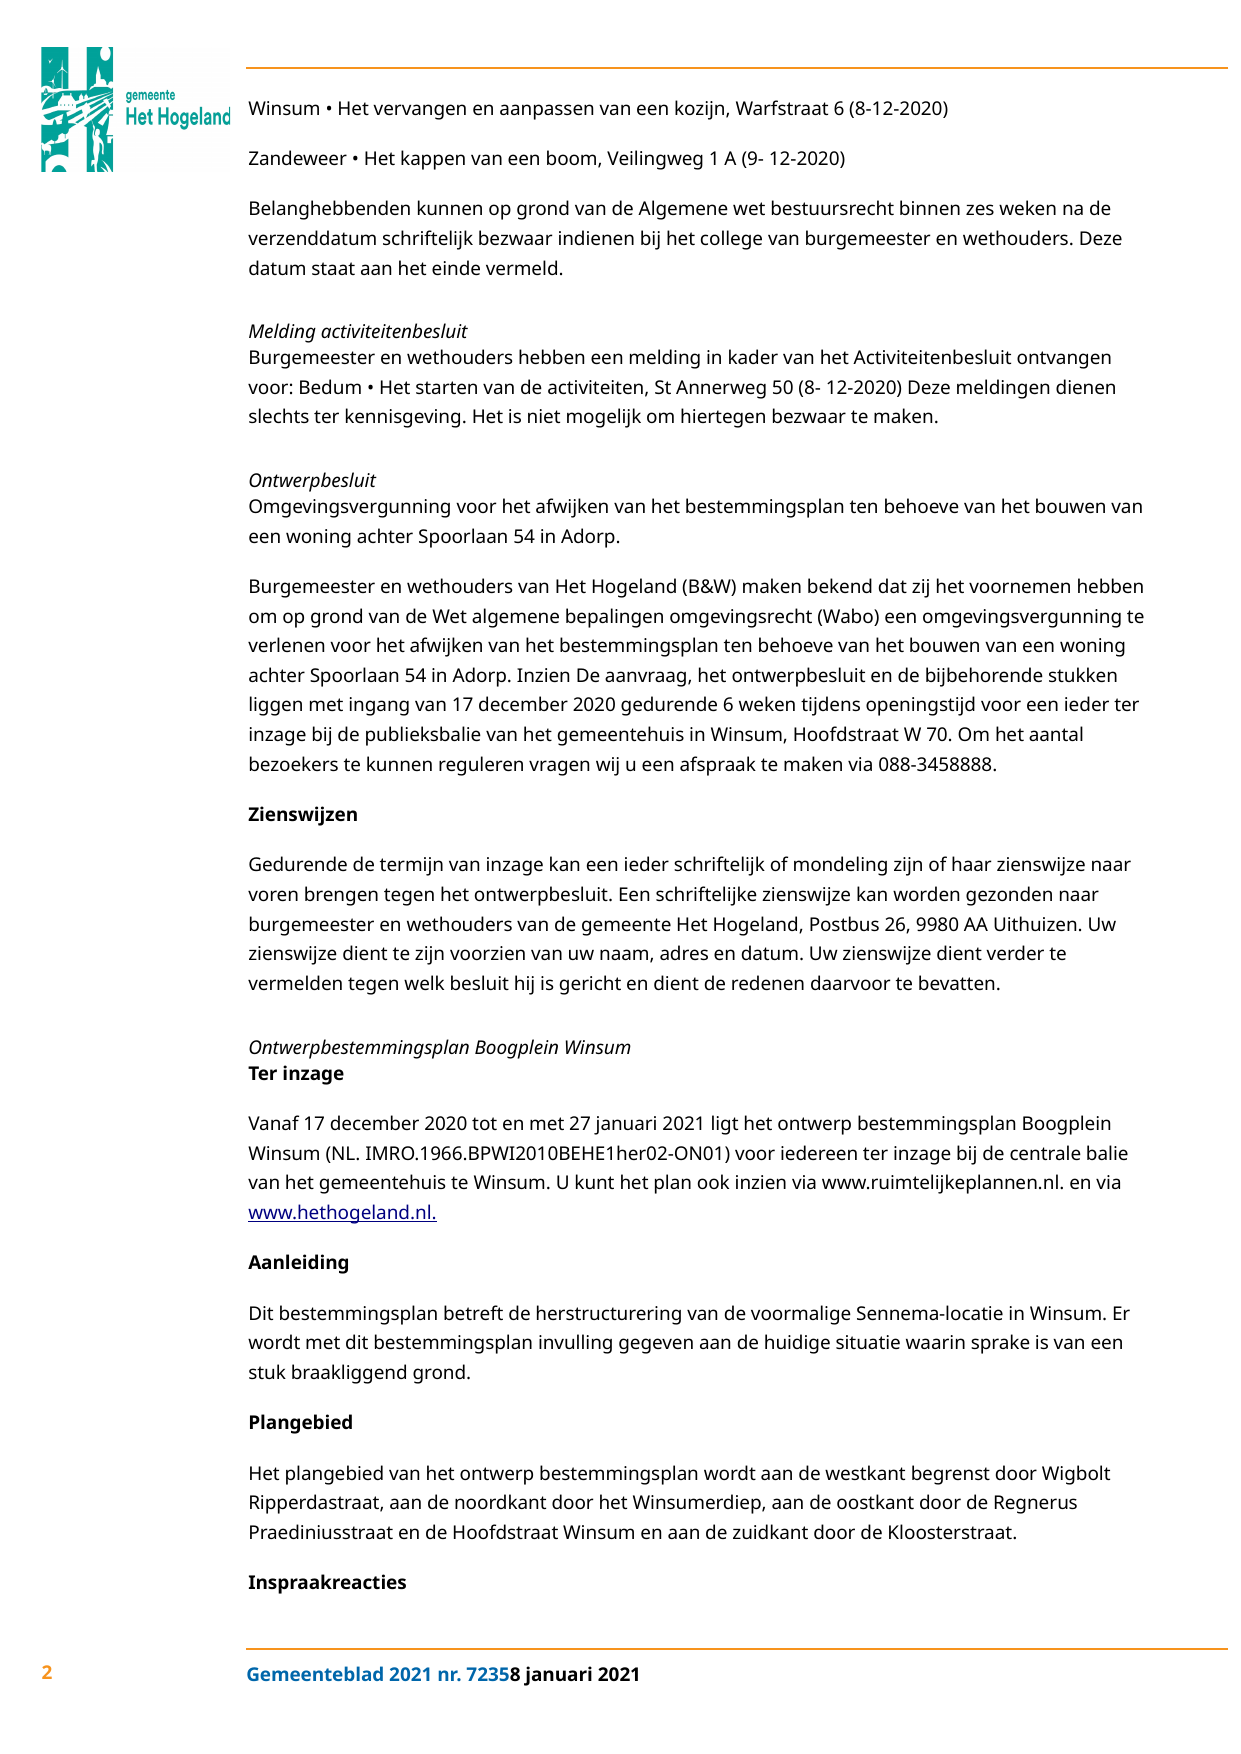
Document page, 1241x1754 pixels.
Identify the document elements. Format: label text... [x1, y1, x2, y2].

text Dit bestemmingsplan betreft de herstructurering van de voormalige Sennema-locatie in Winsum. Er wordt met dit bestemmingsplan invulling gegeven aan de huidige situatie waarin sprake is van een stuk braakliggend grond. [248, 1300, 1152, 1384]
text Gedurende de termijn van inzage kan een ieder schriftelijk of mondeling zijn of haar zienswijze naar voren brengen tegen het ontwerpbesluit. Een schriftelijke zienswijze kan worden gezonden naar burgemeester en wethouders van de gemeente Het Hogeland, Postbus 26, 9980 AA Uithuizen. Uw zienswijze dient te zijn voorzien van uw naam, adres en datum. Uw zienswijze dient verder te vermelden tegen welk besluit hij is gericht en dient de redenen daarvoor te bevatten. [248, 852, 1152, 996]
text Burgemeester en wethouders van Het Hogeland (B&W) maken bekend dat zij het voornemen hebben om op grond van de Wet algemene bepalingen omgevingsrecht (Wabo) een omgevingsvergunning te verlenen voor het afwijken van het bestemmingsplan ten behoeve van het bouwen van een woning achter Spoorlaan 54 in Adorp. Inzien De aanvraag, het ontwerpbesluit en de bijbehorende stukken liggen met ingang van 17 december 2020 gedurende 6 weken tijdens openingstijd voor een ieder ter inzage bij de publieksbalie van het gemeentehuis in Winsum, Hoofdstraat W 70. Om het aantal bezoekers te kunnen reguleren vragen wij u een afspraak te maken via 088-3458888. [248, 573, 1152, 777]
text Ontwerpbesluit [248, 468, 1152, 493]
picture [41, 47, 231, 172]
text Plangebied [248, 1409, 1152, 1435]
text Zienswijzen [248, 801, 1152, 827]
text Vanaf 17 december 2020 tot en met 27 januari 2021 ligt het ontwerp bestemmingsplan Boogplein Winsum (NL. IMRO.1966.BPWI2010BEHE1her02-ON01) voor iedereen ter inzage bij de centrale balie van het gemeentehuis te Winsum. U kunt het plan ook inzien via www.ruimtelijkeplannen.nl. en via www.hethogeland.nl. [248, 1110, 1152, 1224]
text Zandeweer • Het kappen van een boom, Veilingweg 1 A (9- 12-2020) [248, 145, 1152, 171]
text Belanghebbenden kunnen op grond van de Algemene wet bestuursrecht binnen zes weken na de verzenddatum schriftelijk bezwaar indienen bij het college van burgemeester en wethouders. Deze datum staat aan het einde vermeld. [248, 196, 1152, 281]
text Aanleiding [248, 1249, 1152, 1275]
text Ter inzage [248, 1060, 1152, 1085]
text Ontwerpbestemmingsplan Boogplein Winsum [248, 1034, 1152, 1060]
text Inspraakreacties [248, 1569, 1152, 1595]
text Burgemeester en wethouders hebben een melding in kader van het Activiteitenbesluit ontvangen voor: Bedum • Het starten van de activiteiten, St Annerweg 50 (8- 12-2020) Deze meldingen dienen slechts ter kennisgeving. Het is niet mogelijk om hiertegen bezwaar te maken. [248, 344, 1152, 429]
text Omgevingsvergunning voor het afwijken van het bestemmingsplan ten behoeve van het bouwen van een woning achter Spoorlaan 54 in Adorp. [248, 493, 1152, 549]
text Winsum • Het vervangen en aanpassen van een kozijn, Warfstraat 6 (8-12-2020) [248, 95, 1152, 121]
text Het plangebied van het ontwerp bestemmingsplan wordt aan de westkant begrenst door Wigbolt Ripperdastraat, aan de noordkant door het Winsumerdiep, aan de oostkant door de Regnerus Praediniusstraat en de Hoofdstraat Winsum en aan de zuidkant door de Kloosterstraat. [248, 1460, 1152, 1544]
text Melding activiteitenbesluit [248, 319, 1152, 344]
